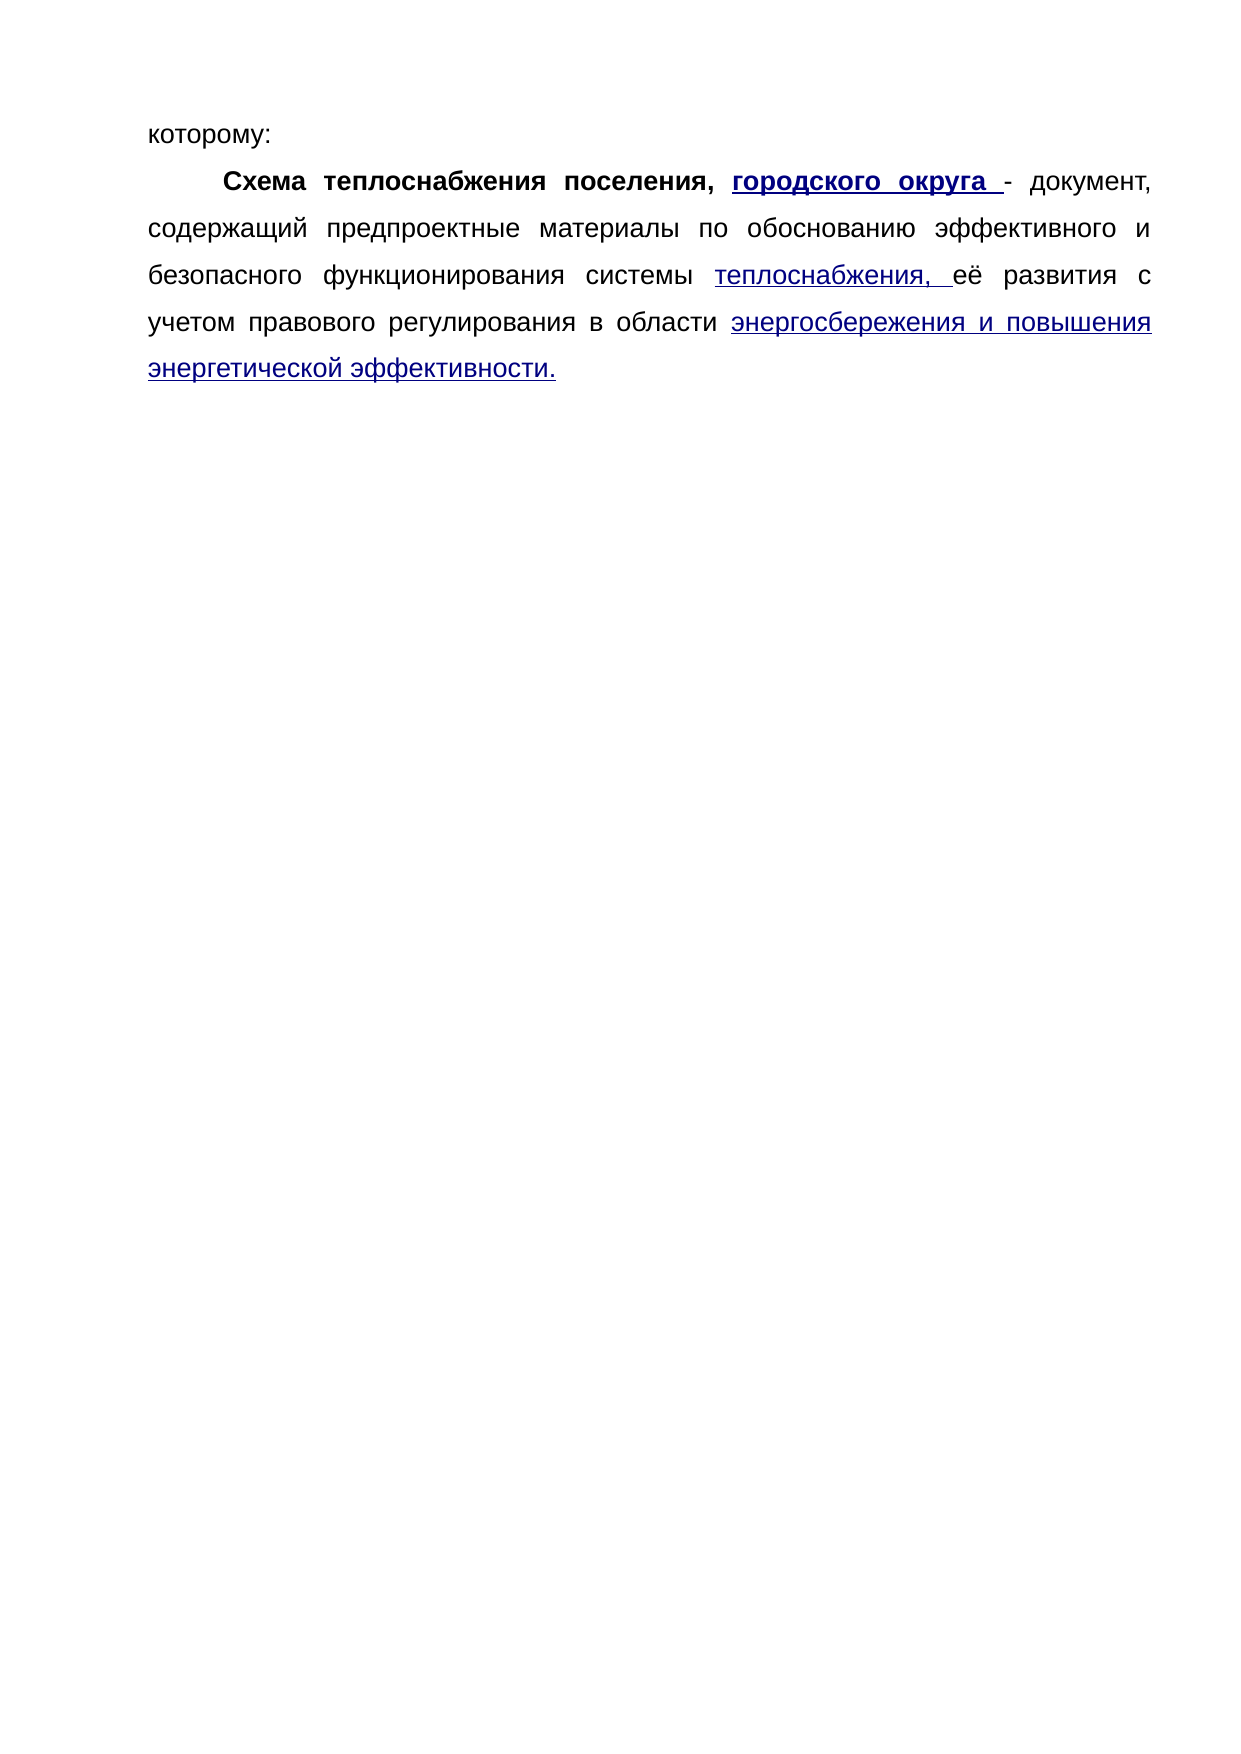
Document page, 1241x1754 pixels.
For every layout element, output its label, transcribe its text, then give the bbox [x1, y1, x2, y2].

text Схема теплоснабжения поселения, городского округа - документ, содержащий предпроектные материалы по обоснованию эффективного и безопасного функционирования системы теплоснабжения, её развития с учетом правового регулирования в области энергосбережения и повышения энергетической эффективности. [148, 165, 1152, 384]
text которому: [148, 118, 1152, 149]
